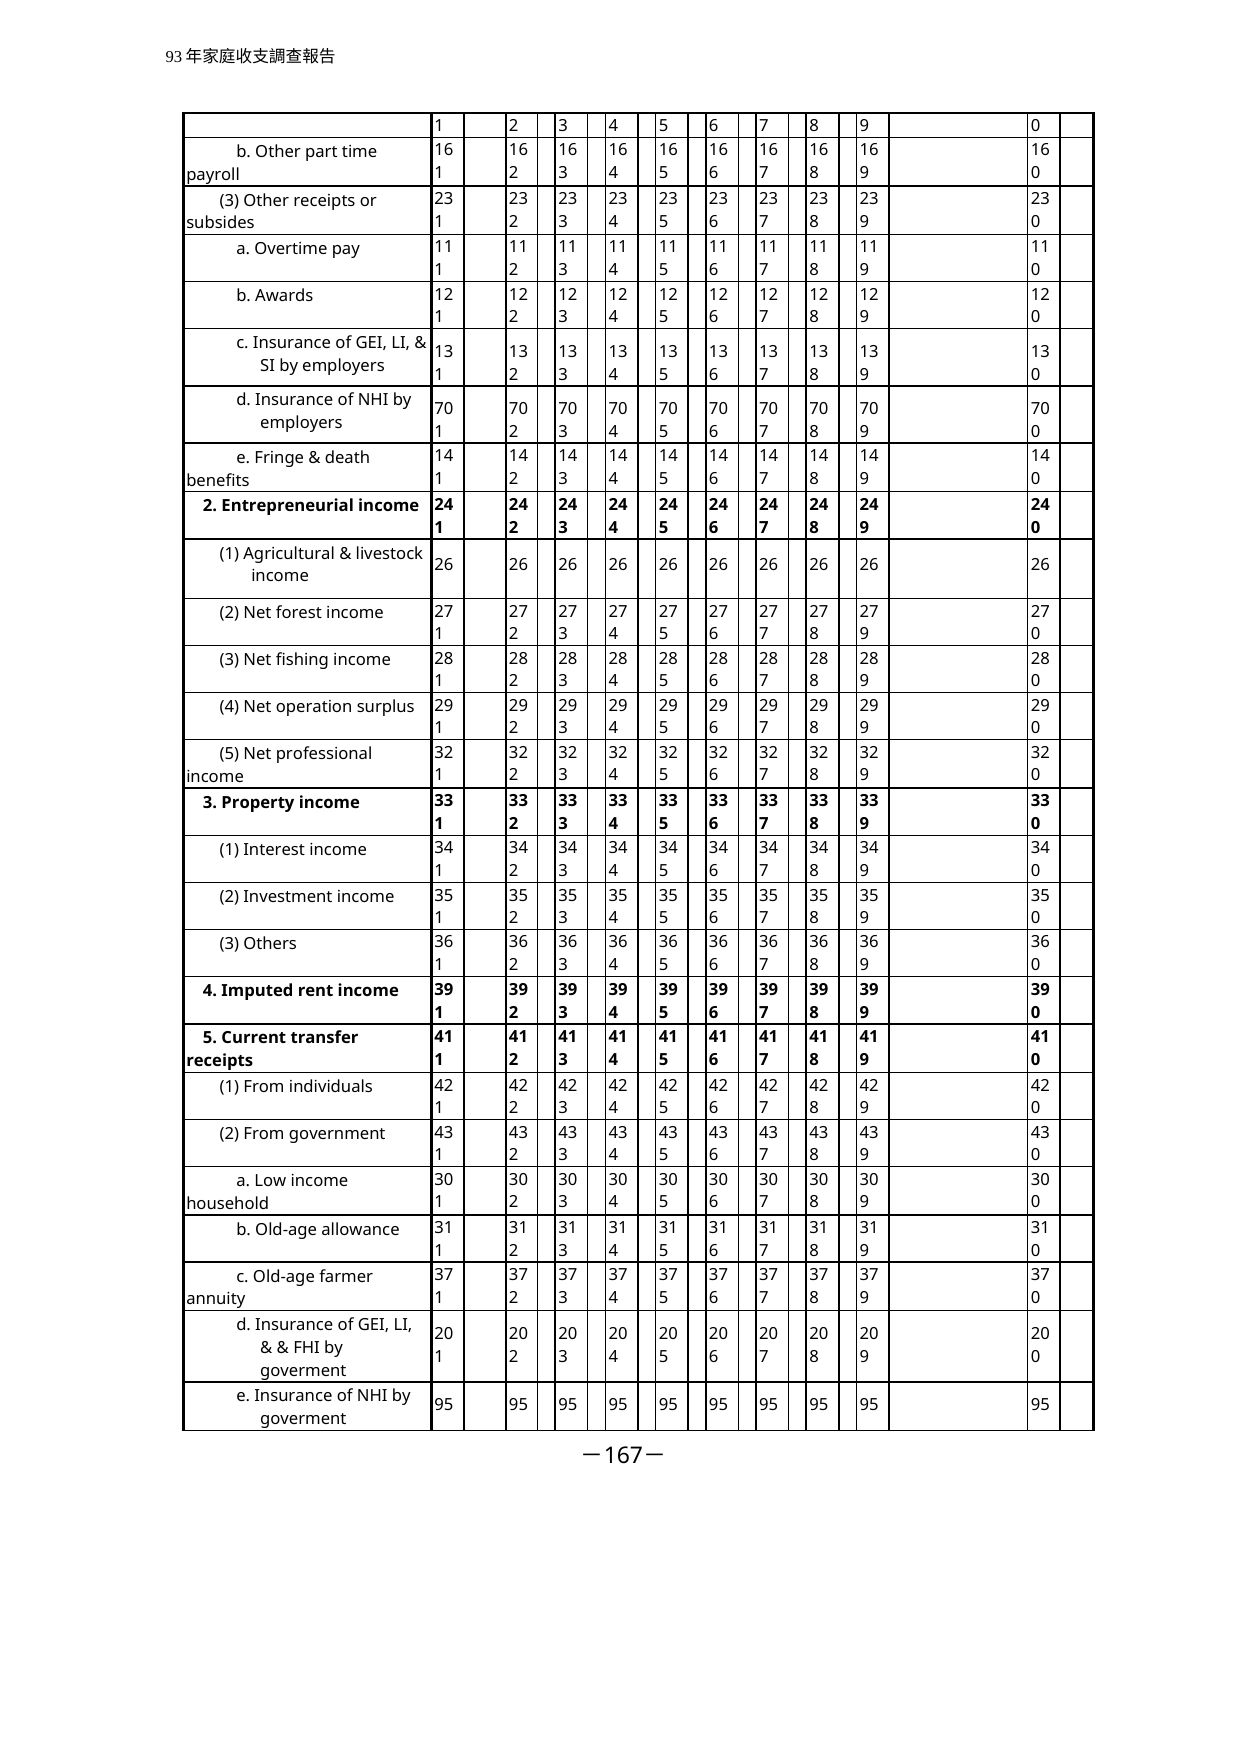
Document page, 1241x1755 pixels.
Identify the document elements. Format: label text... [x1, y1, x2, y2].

table_cell [1061, 930, 1092, 976]
table_cell 347 [757, 836, 788, 882]
table_cell 395 [656, 977, 687, 1023]
table_cell [639, 836, 655, 882]
table_cell [538, 836, 554, 882]
table_cell [639, 1383, 655, 1429]
table_cell [1061, 444, 1092, 491]
table_cell [789, 930, 805, 976]
table_cell [890, 883, 1027, 928]
table_cell [789, 1311, 805, 1381]
table_cell 279 [857, 599, 888, 645]
table_cell 320 [1028, 740, 1059, 787]
table_cell 147 [757, 444, 788, 491]
table_cell 232 [507, 187, 537, 233]
table_cell 289 [857, 646, 888, 692]
table_cell [739, 1263, 755, 1310]
table_cell [538, 930, 554, 976]
table_cell [465, 387, 505, 442]
table_cell [840, 883, 856, 928]
table_cell [465, 1311, 505, 1381]
table_cell [639, 977, 655, 1023]
table_cell 202 [507, 1311, 537, 1381]
table_cell [1061, 138, 1092, 185]
table_cell [739, 1025, 755, 1072]
table_cell [840, 329, 856, 385]
table_cell [1061, 599, 1092, 645]
table_cell 423 [556, 1073, 587, 1119]
table_cell [465, 329, 505, 385]
table_cell [588, 693, 605, 739]
table_cell 273 [556, 599, 587, 645]
table_cell [789, 599, 805, 645]
table_cell b. Old-age allowance [185, 1216, 430, 1261]
table_cell 206 [707, 1311, 738, 1381]
table_cell [840, 1167, 856, 1214]
table_cell [739, 883, 755, 928]
table_cell 95 [807, 1383, 838, 1429]
table_cell 249 [857, 492, 888, 538]
table_cell [890, 1311, 1027, 1381]
table_cell 369 [857, 930, 888, 976]
table_cell 392 [507, 977, 537, 1023]
table_cell 336 [707, 789, 738, 834]
table_cell 376 [707, 1263, 738, 1310]
table_cell [588, 883, 605, 928]
table_cell [465, 599, 505, 645]
table_cell [689, 1167, 705, 1214]
table_cell 700 [1028, 387, 1059, 442]
table_cell 4 [606, 114, 637, 136]
table_cell 268 [807, 540, 838, 598]
table_cell e. Insurance of NHI by goverment [185, 1383, 430, 1429]
table_cell (3) Net fishing income [185, 646, 430, 692]
table_cell 205 [656, 1311, 687, 1381]
table_cell 433 [556, 1120, 587, 1166]
table_cell 709 [857, 387, 888, 442]
table_cell [789, 1073, 805, 1119]
table_cell 418 [807, 1025, 838, 1072]
table_cell 261 [433, 540, 463, 598]
table_cell 439 [857, 1120, 888, 1166]
table_cell 134 [606, 329, 637, 385]
table_cell 323 [556, 740, 587, 787]
table_cell [1061, 1263, 1092, 1310]
table_cell 266 [707, 540, 738, 598]
table_cell [890, 1025, 1027, 1072]
table_cell 297 [757, 693, 788, 739]
table_cell 422 [507, 1073, 537, 1119]
table_cell e. Fringe & death benefits [185, 444, 430, 491]
table_cell 167 [757, 138, 788, 185]
table_cell 312 [507, 1216, 537, 1261]
table_cell [639, 114, 655, 136]
table_cell 357 [757, 883, 788, 928]
table_cell 286 [707, 646, 738, 692]
table_cell [465, 282, 505, 327]
table_cell [465, 740, 505, 787]
table_cell 294 [606, 693, 637, 739]
table_cell 284 [606, 646, 637, 692]
table_cell 9 [857, 114, 888, 136]
table_cell [1061, 282, 1092, 327]
table_cell [789, 836, 805, 882]
table_cell 344 [606, 836, 637, 882]
table_cell [639, 930, 655, 976]
table_cell 398 [807, 977, 838, 1023]
table_cell 121 [433, 282, 463, 327]
table_cell [739, 444, 755, 491]
table_cell [538, 1216, 554, 1261]
table_cell 701 [433, 387, 463, 442]
table_cell 161 [433, 138, 463, 185]
table_cell 2 [507, 114, 537, 136]
table_cell [739, 930, 755, 976]
table_cell 166 [707, 138, 738, 185]
table_cell 352 [507, 883, 537, 928]
table_cell 314 [606, 1216, 637, 1261]
table_cell 414 [606, 1025, 637, 1072]
table_cell [840, 444, 856, 491]
table_cell 3 [556, 114, 587, 136]
table_cell [538, 883, 554, 928]
table_cell [789, 1263, 805, 1310]
table_cell [588, 114, 605, 136]
table_cell 132 [507, 329, 537, 385]
table_cell [739, 282, 755, 327]
table_cell [890, 1167, 1027, 1214]
table_cell [789, 138, 805, 185]
table_cell 292 [507, 693, 537, 739]
table_cell [538, 1311, 554, 1381]
table_cell [538, 599, 554, 645]
table_cell [465, 836, 505, 882]
table_cell [789, 282, 805, 327]
table_cell 394 [606, 977, 637, 1023]
table_cell 300 [1028, 1167, 1059, 1214]
table_cell [890, 693, 1027, 739]
table_cell [538, 740, 554, 787]
table_cell [689, 187, 705, 233]
table_cell [465, 1073, 505, 1119]
table_cell 370 [1028, 1263, 1059, 1310]
table_cell [689, 329, 705, 385]
table_cell 129 [857, 282, 888, 327]
table_cell 269 [857, 540, 888, 598]
table_cell 237 [757, 187, 788, 233]
table_cell [840, 977, 856, 1023]
table_cell [689, 1311, 705, 1381]
table_cell [789, 883, 805, 928]
table_cell 417 [757, 1025, 788, 1072]
table_cell 264 [606, 540, 637, 598]
table_cell [890, 187, 1027, 233]
table_cell [890, 1120, 1027, 1166]
table_cell 111 [433, 235, 463, 281]
table_cell [789, 1025, 805, 1072]
table_cell 113 [556, 235, 587, 281]
table_cell 245 [656, 492, 687, 538]
table_cell 290 [1028, 693, 1059, 739]
table_cell 145 [656, 444, 687, 491]
table_cell [588, 540, 605, 598]
table_cell 240 [1028, 492, 1059, 538]
table_cell 301 [433, 1167, 463, 1214]
table_cell 348 [807, 836, 838, 882]
table_cell 115 [656, 235, 687, 281]
table_cell [639, 540, 655, 598]
table_cell 324 [606, 740, 637, 787]
table_cell 311 [433, 1216, 463, 1261]
table_cell 317 [757, 1216, 788, 1261]
table_cell 233 [556, 187, 587, 233]
table_cell 235 [656, 187, 687, 233]
table_cell 309 [857, 1167, 888, 1214]
table_cell [639, 1120, 655, 1166]
table_cell 363 [556, 930, 587, 976]
table_cell 127 [757, 282, 788, 327]
table_cell 364 [606, 930, 637, 976]
table_cell 416 [707, 1025, 738, 1072]
table_cell 236 [707, 187, 738, 233]
table_cell [689, 977, 705, 1023]
table_cell [588, 646, 605, 692]
table_cell [588, 740, 605, 787]
table_cell 397 [757, 977, 788, 1023]
table_cell 168 [807, 138, 838, 185]
table_cell 339 [857, 789, 888, 834]
table_cell 234 [606, 187, 637, 233]
table_cell [840, 138, 856, 185]
table_cell 110 [1028, 235, 1059, 281]
table_cell [739, 1120, 755, 1166]
table_cell [739, 1167, 755, 1214]
table_cell 337 [757, 789, 788, 834]
table_cell 204 [606, 1311, 637, 1381]
table_cell [588, 138, 605, 185]
table_cell 390 [1028, 977, 1059, 1023]
table_cell (2) Net forest income [185, 599, 430, 645]
table_cell [538, 1025, 554, 1072]
table_cell [840, 1383, 856, 1429]
table_cell 434 [606, 1120, 637, 1166]
table_cell 415 [656, 1025, 687, 1072]
table_cell [538, 329, 554, 385]
table_cell 316 [707, 1216, 738, 1261]
table_cell [689, 930, 705, 976]
table_cell [588, 977, 605, 1023]
table_cell 262 [507, 540, 537, 598]
table_cell 281 [433, 646, 463, 692]
table_cell 287 [757, 646, 788, 692]
table_cell [465, 1216, 505, 1261]
table_cell [840, 1311, 856, 1381]
table_cell [1061, 789, 1092, 834]
table_cell 391 [433, 977, 463, 1023]
table_cell 95 [857, 1383, 888, 1429]
table_cell [588, 187, 605, 233]
table_cell 133 [556, 329, 587, 385]
table_cell [1061, 387, 1092, 442]
table_cell 429 [857, 1073, 888, 1119]
table_cell [789, 329, 805, 385]
table_cell [465, 646, 505, 692]
table_cell 95 [757, 1383, 788, 1429]
table_cell 95 [656, 1383, 687, 1429]
table_cell [588, 789, 605, 834]
table_cell 282 [507, 646, 537, 692]
table_cell [1061, 977, 1092, 1023]
table_cell [739, 114, 755, 136]
table_cell [538, 492, 554, 538]
table_cell 345 [656, 836, 687, 882]
table_cell 291 [433, 693, 463, 739]
table_cell 378 [807, 1263, 838, 1310]
table_cell 164 [606, 138, 637, 185]
table_cell [840, 1263, 856, 1310]
table_cell [465, 540, 505, 598]
table_cell 342 [507, 836, 537, 882]
table_cell 118 [807, 235, 838, 281]
table_cell [639, 1025, 655, 1072]
table_cell [689, 836, 705, 882]
table_cell [840, 492, 856, 538]
table_cell 125 [656, 282, 687, 327]
table_cell [890, 789, 1027, 834]
table_cell 393 [556, 977, 587, 1023]
table_cell 435 [656, 1120, 687, 1166]
table_cell 341 [433, 836, 463, 882]
table_cell 319 [857, 1216, 888, 1261]
table_cell [588, 1167, 605, 1214]
table_cell 365 [656, 930, 687, 976]
table_cell [588, 1025, 605, 1072]
table_cell 272 [507, 599, 537, 645]
table_cell 95 [556, 1383, 587, 1429]
table_cell 285 [656, 646, 687, 692]
table_cell 144 [606, 444, 637, 491]
table_cell [588, 235, 605, 281]
table_cell 243 [556, 492, 587, 538]
table_cell [789, 114, 805, 136]
table_cell 163 [556, 138, 587, 185]
table_cell [840, 740, 856, 787]
table_cell 424 [606, 1073, 637, 1119]
table_cell a. Low income household [185, 1167, 430, 1214]
table_cell 271 [433, 599, 463, 645]
table_cell [789, 540, 805, 598]
table_cell [890, 646, 1027, 692]
table_cell 367 [757, 930, 788, 976]
table_cell [789, 492, 805, 538]
table_cell 331 [433, 789, 463, 834]
table_cell [689, 138, 705, 185]
table_cell 241 [433, 492, 463, 538]
table_cell [538, 540, 554, 598]
table_cell 122 [507, 282, 537, 327]
table_cell 244 [606, 492, 637, 538]
table_cell [538, 1073, 554, 1119]
table_cell 413 [556, 1025, 587, 1072]
table_cell 1 [433, 114, 463, 136]
table_cell [739, 740, 755, 787]
table_cell [538, 1120, 554, 1166]
table_cell [739, 1073, 755, 1119]
table_cell (2) Investment income [185, 883, 430, 928]
table_cell [689, 492, 705, 538]
table_cell 138 [807, 329, 838, 385]
table_cell 148 [807, 444, 838, 491]
table_cell [588, 282, 605, 327]
table_cell [739, 187, 755, 233]
table_cell 8 [807, 114, 838, 136]
table_cell [588, 329, 605, 385]
table_cell 362 [507, 930, 537, 976]
table_cell 372 [507, 1263, 537, 1310]
table_cell [890, 836, 1027, 882]
table_cell 117 [757, 235, 788, 281]
table_cell [739, 789, 755, 834]
table_cell [840, 836, 856, 882]
table_cell 425 [656, 1073, 687, 1119]
table_cell [465, 492, 505, 538]
table_cell 313 [556, 1216, 587, 1261]
table_cell 308 [807, 1167, 838, 1214]
table_cell [840, 1073, 856, 1119]
table_cell 325 [656, 740, 687, 787]
table_cell [689, 282, 705, 327]
table_cell 239 [857, 187, 888, 233]
table_cell [890, 740, 1027, 787]
table_cell [739, 977, 755, 1023]
table_cell d. Insurance of GEI, LI, & & FHI by goverment [185, 1311, 430, 1381]
table_cell 412 [507, 1025, 537, 1072]
table_cell 356 [707, 883, 738, 928]
table_cell 275 [656, 599, 687, 645]
table_cell 321 [433, 740, 463, 787]
table_cell 419 [857, 1025, 888, 1072]
table_cell [890, 930, 1027, 976]
table_cell 116 [707, 235, 738, 281]
table_cell [588, 1311, 605, 1381]
table_cell 426 [707, 1073, 738, 1119]
table_cell [1061, 114, 1092, 136]
table_cell [840, 1120, 856, 1166]
table_cell [588, 1216, 605, 1261]
table_cell 130 [1028, 329, 1059, 385]
table_cell 358 [807, 883, 838, 928]
table_cell 333 [556, 789, 587, 834]
table_cell 708 [807, 387, 838, 442]
table_cell 430 [1028, 1120, 1059, 1166]
table_cell [465, 1120, 505, 1166]
table_cell 318 [807, 1216, 838, 1261]
table_cell 431 [433, 1120, 463, 1166]
table_cell [1061, 1025, 1092, 1072]
table_cell 265 [656, 540, 687, 598]
table_cell 427 [757, 1073, 788, 1119]
table_cell 355 [656, 883, 687, 928]
table_cell 112 [507, 235, 537, 281]
table_cell 95 [433, 1383, 463, 1429]
table_cell [1061, 1073, 1092, 1119]
table_cell [689, 1120, 705, 1166]
table_cell 304 [606, 1167, 637, 1214]
table_cell [639, 187, 655, 233]
table_cell 375 [656, 1263, 687, 1310]
table_cell [1061, 329, 1092, 385]
table_cell [465, 444, 505, 491]
table_cell 702 [507, 387, 537, 442]
table_cell (3) Other receipts or subsides [185, 187, 430, 233]
table_cell [639, 789, 655, 834]
table_cell 330 [1028, 789, 1059, 834]
table_cell [639, 646, 655, 692]
table_cell [689, 693, 705, 739]
table_cell [789, 444, 805, 491]
table_cell 263 [556, 540, 587, 598]
table_cell [588, 836, 605, 882]
table_cell [1061, 1167, 1092, 1214]
table_cell (1) From individuals [185, 1073, 430, 1119]
table_cell 368 [807, 930, 838, 976]
table_cell 306 [707, 1167, 738, 1214]
table_cell 137 [757, 329, 788, 385]
table_cell 373 [556, 1263, 587, 1310]
table_cell [890, 1383, 1027, 1429]
table_cell [890, 977, 1027, 1023]
table_cell [639, 1216, 655, 1261]
table_cell [789, 646, 805, 692]
table_cell [1061, 1311, 1092, 1381]
table_cell [890, 599, 1027, 645]
table_cell [1061, 187, 1092, 233]
table_cell 0 [1028, 114, 1059, 136]
table_cell [840, 693, 856, 739]
table_cell 288 [807, 646, 838, 692]
table_cell 149 [857, 444, 888, 491]
table_cell 704 [606, 387, 637, 442]
table_cell [890, 492, 1027, 538]
table_cell 280 [1028, 646, 1059, 692]
table_cell [689, 1263, 705, 1310]
table_cell [465, 138, 505, 185]
table_cell a. Overtime pay [185, 235, 430, 281]
table_cell 296 [707, 693, 738, 739]
table_cell [890, 444, 1027, 491]
table_cell [465, 693, 505, 739]
table_cell [538, 693, 554, 739]
table_cell 260 [1028, 540, 1059, 598]
table_cell [840, 1216, 856, 1261]
table_cell 707 [757, 387, 788, 442]
table_cell [789, 789, 805, 834]
table_cell 332 [507, 789, 537, 834]
table_cell 703 [556, 387, 587, 442]
table_cell [639, 492, 655, 538]
table_cell 307 [757, 1167, 788, 1214]
table_cell 231 [433, 187, 463, 233]
table_cell [739, 540, 755, 598]
table_cell [739, 693, 755, 739]
table_cell [689, 114, 705, 136]
table_cell [588, 1073, 605, 1119]
table_cell [1061, 693, 1092, 739]
table_cell 114 [606, 235, 637, 281]
table_cell [639, 1073, 655, 1119]
table_cell [789, 387, 805, 442]
table_cell 295 [656, 693, 687, 739]
table_cell [465, 235, 505, 281]
table_cell [588, 1120, 605, 1166]
table_cell [739, 1383, 755, 1429]
table_cell [739, 235, 755, 281]
table_cell [639, 282, 655, 327]
table_cell [890, 540, 1027, 598]
table_cell 119 [857, 235, 888, 281]
table_cell 95 [707, 1383, 738, 1429]
table_cell 277 [757, 599, 788, 645]
table_cell 270 [1028, 599, 1059, 645]
table_cell [639, 693, 655, 739]
table_cell [538, 187, 554, 233]
table_cell 247 [757, 492, 788, 538]
table_cell 242 [507, 492, 537, 538]
table_cell [689, 1383, 705, 1429]
table_cell 327 [757, 740, 788, 787]
table_cell [689, 444, 705, 491]
table_cell 2. Entrepreneurial income [185, 492, 430, 538]
table_cell 303 [556, 1167, 587, 1214]
table_cell [1061, 235, 1092, 281]
table_cell [538, 1263, 554, 1310]
table_cell [588, 930, 605, 976]
table_cell [639, 1311, 655, 1381]
table_cell 350 [1028, 883, 1059, 928]
table_cell 95 [606, 1383, 637, 1429]
table_cell 366 [707, 930, 738, 976]
table_cell 238 [807, 187, 838, 233]
table_cell [890, 1073, 1027, 1119]
table_cell [789, 1167, 805, 1214]
table_cell [789, 1216, 805, 1261]
table_cell 283 [556, 646, 587, 692]
table_cell [689, 599, 705, 645]
table_cell 230 [1028, 187, 1059, 233]
table_cell (1) Agricultural & livestock income [185, 540, 430, 598]
table_cell 7 [757, 114, 788, 136]
table_cell [465, 1167, 505, 1214]
table_cell [689, 1073, 705, 1119]
table_cell [185, 114, 430, 136]
table_cell [689, 789, 705, 834]
table_cell [639, 1167, 655, 1214]
table_cell [689, 387, 705, 442]
table_cell 143 [556, 444, 587, 491]
table_cell [465, 930, 505, 976]
table_cell [538, 1167, 554, 1214]
table_cell 338 [807, 789, 838, 834]
table_cell [689, 883, 705, 928]
table_cell 298 [807, 693, 838, 739]
table_cell 169 [857, 138, 888, 185]
table_cell 353 [556, 883, 587, 928]
table_cell 428 [807, 1073, 838, 1119]
table_cell 305 [656, 1167, 687, 1214]
table_cell 248 [807, 492, 838, 538]
table_cell 5. Current transfer receipts [185, 1025, 430, 1072]
table_cell [739, 599, 755, 645]
table_cell 329 [857, 740, 888, 787]
table_cell [465, 1263, 505, 1310]
table_cell [538, 282, 554, 327]
table_cell [890, 1216, 1027, 1261]
table_cell b. Awards [185, 282, 430, 327]
table_cell [538, 977, 554, 1023]
table_cell [840, 387, 856, 442]
table_cell [588, 1263, 605, 1310]
table_cell [739, 387, 755, 442]
table_cell 706 [707, 387, 738, 442]
table_cell [890, 329, 1027, 385]
table_cell (1) Interest income [185, 836, 430, 882]
table_cell [639, 599, 655, 645]
table_cell 374 [606, 1263, 637, 1310]
table_cell [465, 977, 505, 1023]
table_cell [890, 138, 1027, 185]
table_cell [789, 740, 805, 787]
table_cell 377 [757, 1263, 788, 1310]
table_cell [840, 114, 856, 136]
table_cell [840, 789, 856, 834]
table_cell [1061, 1120, 1092, 1166]
table_cell 421 [433, 1073, 463, 1119]
table_cell [538, 789, 554, 834]
table_cell [890, 1263, 1027, 1310]
table_cell [639, 1263, 655, 1310]
table_cell 203 [556, 1311, 587, 1381]
table_cell 124 [606, 282, 637, 327]
table_cell [538, 387, 554, 442]
table_cell (3) Others [185, 930, 430, 976]
table_cell [465, 1025, 505, 1072]
table_cell [588, 387, 605, 442]
table_cell 340 [1028, 836, 1059, 882]
table_cell 120 [1028, 282, 1059, 327]
table_cell [840, 646, 856, 692]
table_cell 410 [1028, 1025, 1059, 1072]
table_cell 141 [433, 444, 463, 491]
table_cell [588, 1383, 605, 1429]
table_cell 3. Property income [185, 789, 430, 834]
table_cell [890, 114, 1027, 136]
table_cell [840, 282, 856, 327]
table_cell b. Other part time payroll [185, 138, 430, 185]
table_cell [840, 1025, 856, 1072]
table_cell 123 [556, 282, 587, 327]
table_cell [739, 1311, 755, 1381]
table_cell 420 [1028, 1073, 1059, 1119]
table_cell [538, 114, 554, 136]
table_cell 276 [707, 599, 738, 645]
table_cell 293 [556, 693, 587, 739]
table_cell 146 [707, 444, 738, 491]
table_cell 128 [807, 282, 838, 327]
table_cell c. Old-age farmer annuity [185, 1263, 430, 1310]
table_cell 328 [807, 740, 838, 787]
table_cell 160 [1028, 138, 1059, 185]
table_cell [840, 930, 856, 976]
table_cell 95 [1028, 1383, 1059, 1429]
table_cell 326 [707, 740, 738, 787]
table_cell 436 [707, 1120, 738, 1166]
table_cell [789, 693, 805, 739]
table_cell [538, 646, 554, 692]
table_cell [639, 883, 655, 928]
table_cell [840, 235, 856, 281]
table_cell 165 [656, 138, 687, 185]
table_cell [739, 138, 755, 185]
table_cell 399 [857, 977, 888, 1023]
table_cell 207 [757, 1311, 788, 1381]
table_cell 322 [507, 740, 537, 787]
table_cell [1061, 540, 1092, 598]
table_cell c. Insurance of GEI, LI, & SI by employers [185, 329, 430, 385]
table_cell [689, 1025, 705, 1072]
table_cell [465, 187, 505, 233]
table_cell 359 [857, 883, 888, 928]
table_cell 131 [433, 329, 463, 385]
table_cell 354 [606, 883, 637, 928]
table_cell 299 [857, 693, 888, 739]
table_cell 140 [1028, 444, 1059, 491]
table_cell [639, 329, 655, 385]
table_cell 95 [507, 1383, 537, 1429]
table_cell [689, 235, 705, 281]
table_cell [689, 646, 705, 692]
table_cell [465, 1383, 505, 1429]
table_cell 335 [656, 789, 687, 834]
table_cell [639, 387, 655, 442]
table_cell 310 [1028, 1216, 1059, 1261]
table_cell 432 [507, 1120, 537, 1166]
table_cell 438 [807, 1120, 838, 1166]
table_cell 126 [707, 282, 738, 327]
table_cell 411 [433, 1025, 463, 1072]
table_cell [840, 187, 856, 233]
table_cell [739, 492, 755, 538]
table_cell 4. Imputed rent income [185, 977, 430, 1023]
table_cell 437 [757, 1120, 788, 1166]
table_cell 208 [807, 1311, 838, 1381]
table_cell 209 [857, 1311, 888, 1381]
table_cell [538, 1383, 554, 1429]
table_cell 267 [757, 540, 788, 598]
table_cell [689, 540, 705, 598]
table_cell 135 [656, 329, 687, 385]
table_cell [639, 235, 655, 281]
table_cell [588, 599, 605, 645]
table_cell 343 [556, 836, 587, 882]
table_cell [639, 138, 655, 185]
table_cell [689, 1216, 705, 1261]
table_cell [789, 977, 805, 1023]
table_cell (5) Net professional income [185, 740, 430, 787]
table_cell [465, 789, 505, 834]
table_cell [739, 646, 755, 692]
table_cell 162 [507, 138, 537, 185]
table_cell [538, 444, 554, 491]
table_cell 201 [433, 1311, 463, 1381]
table_cell [890, 235, 1027, 281]
table_cell 396 [707, 977, 738, 1023]
table_cell 246 [707, 492, 738, 538]
table_cell [1061, 1383, 1092, 1429]
table_cell 278 [807, 599, 838, 645]
table_cell 302 [507, 1167, 537, 1214]
table_cell [789, 1383, 805, 1429]
table_cell [639, 740, 655, 787]
table_cell 5 [656, 114, 687, 136]
table_cell 379 [857, 1263, 888, 1310]
table_cell [588, 492, 605, 538]
table_cell [639, 444, 655, 491]
table_cell 349 [857, 836, 888, 882]
table_cell [1061, 1216, 1092, 1261]
table_cell [789, 1120, 805, 1166]
table_cell [1061, 740, 1092, 787]
table_cell 360 [1028, 930, 1059, 976]
table_cell [1061, 836, 1092, 882]
table_cell [1061, 646, 1092, 692]
table_cell 371 [433, 1263, 463, 1310]
table_cell 136 [707, 329, 738, 385]
table_cell 334 [606, 789, 637, 834]
table_cell [1061, 883, 1092, 928]
table_cell [588, 444, 605, 491]
table_cell [689, 740, 705, 787]
table_cell [890, 282, 1027, 327]
table_cell 6 [707, 114, 738, 136]
table_cell [739, 836, 755, 882]
table_cell [465, 883, 505, 928]
table_cell [739, 329, 755, 385]
table_cell [890, 387, 1027, 442]
table_cell (2) From government [185, 1120, 430, 1166]
table_cell [538, 235, 554, 281]
table_cell 361 [433, 930, 463, 976]
table_cell [789, 187, 805, 233]
table_cell d. Insurance of NHI by employers [185, 387, 430, 442]
table_cell 142 [507, 444, 537, 491]
table_cell [840, 540, 856, 598]
table_cell 315 [656, 1216, 687, 1261]
table_cell [789, 235, 805, 281]
table_cell [1061, 492, 1092, 538]
table_cell 139 [857, 329, 888, 385]
table_cell 274 [606, 599, 637, 645]
table_cell [465, 114, 505, 136]
table_cell 705 [656, 387, 687, 442]
table_cell [538, 138, 554, 185]
table_cell (4) Net operation surplus [185, 693, 430, 739]
table_cell 200 [1028, 1311, 1059, 1381]
table_cell 346 [707, 836, 738, 882]
table_cell 351 [433, 883, 463, 928]
table_cell [739, 1216, 755, 1261]
table_cell [840, 599, 856, 645]
